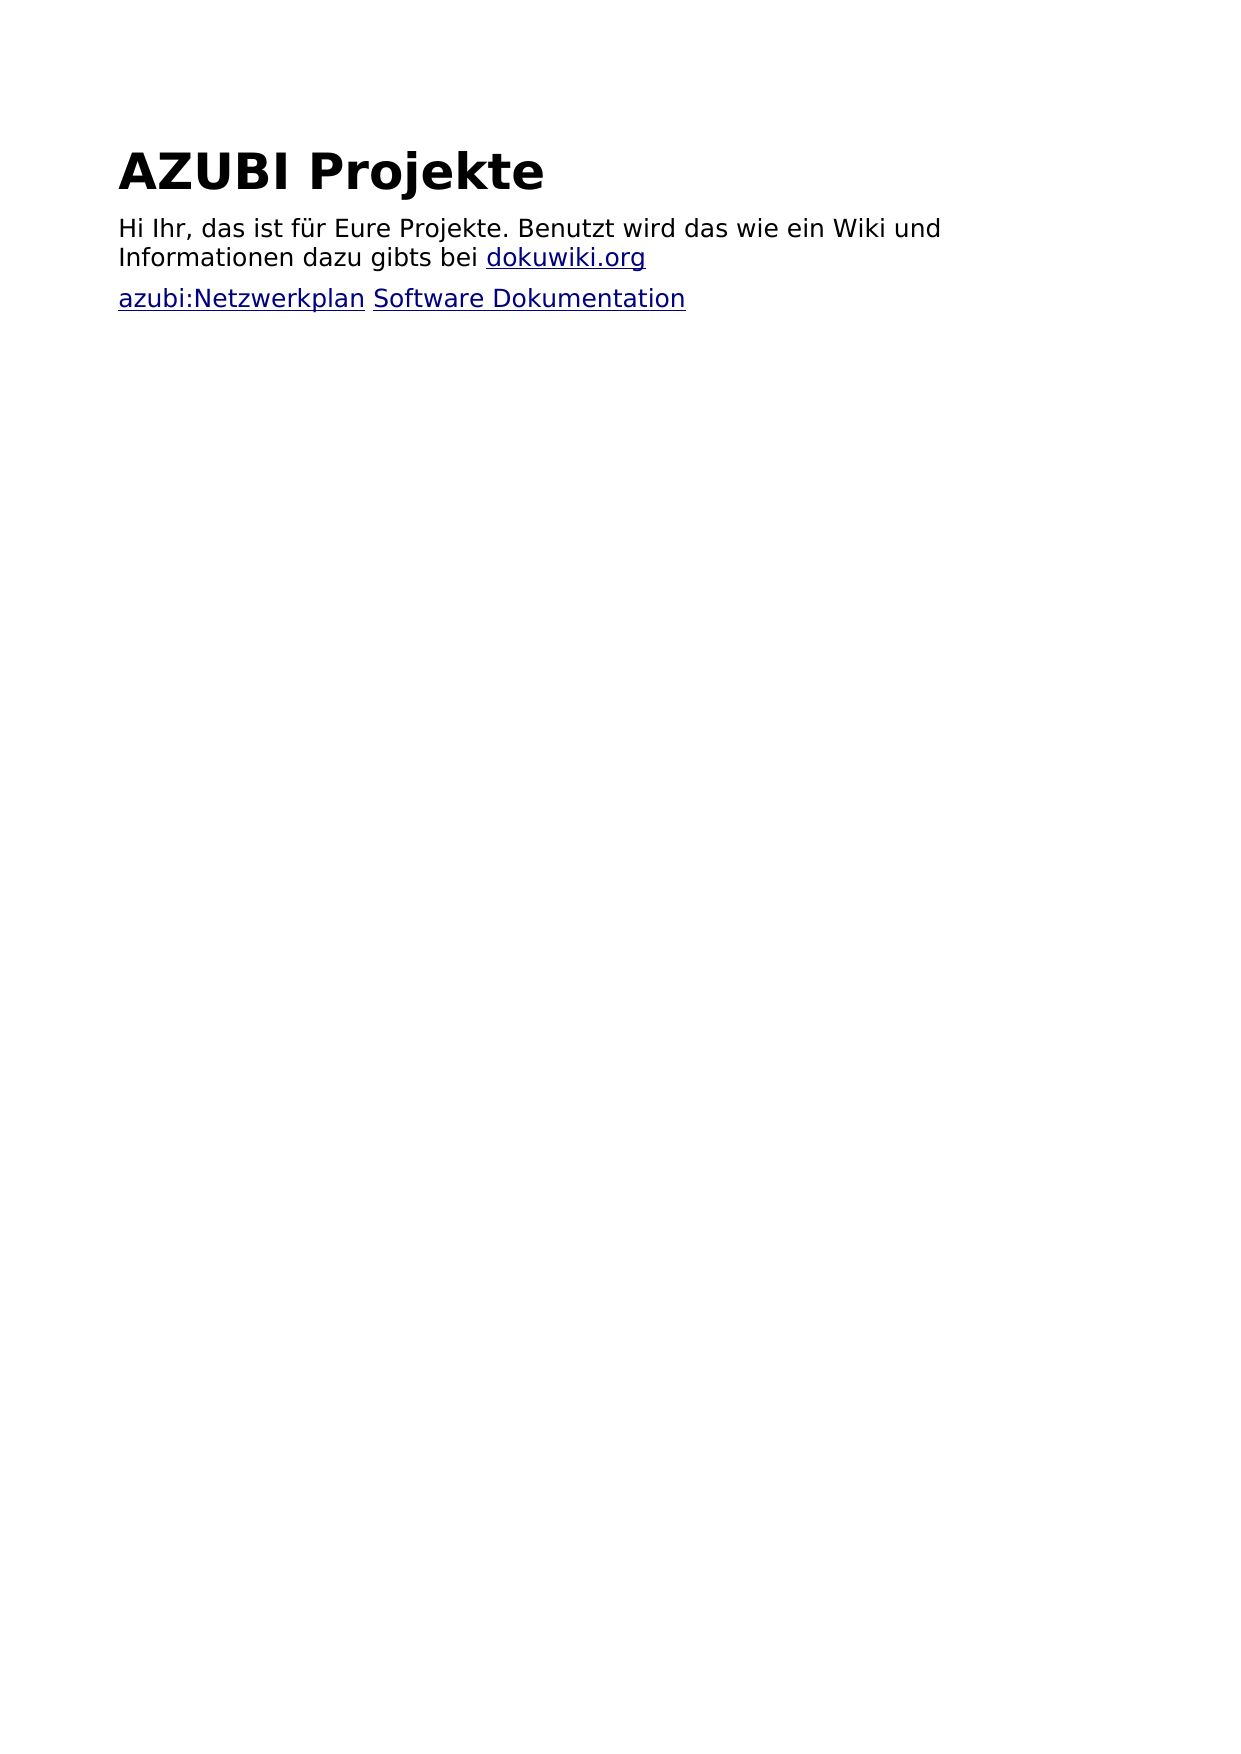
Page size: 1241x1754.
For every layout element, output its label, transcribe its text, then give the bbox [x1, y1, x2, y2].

text azubi:Netzwerkplan Software Dokumentation [118, 285, 1122, 314]
text Hi Ihr, das ist für Eure Projekte. Benutzt wird das wie ein Wiki und Informationen dazu gibts bei dokuwiki.org [118, 214, 1122, 272]
subtitle AZUBI Projekte [118, 143, 1122, 201]
